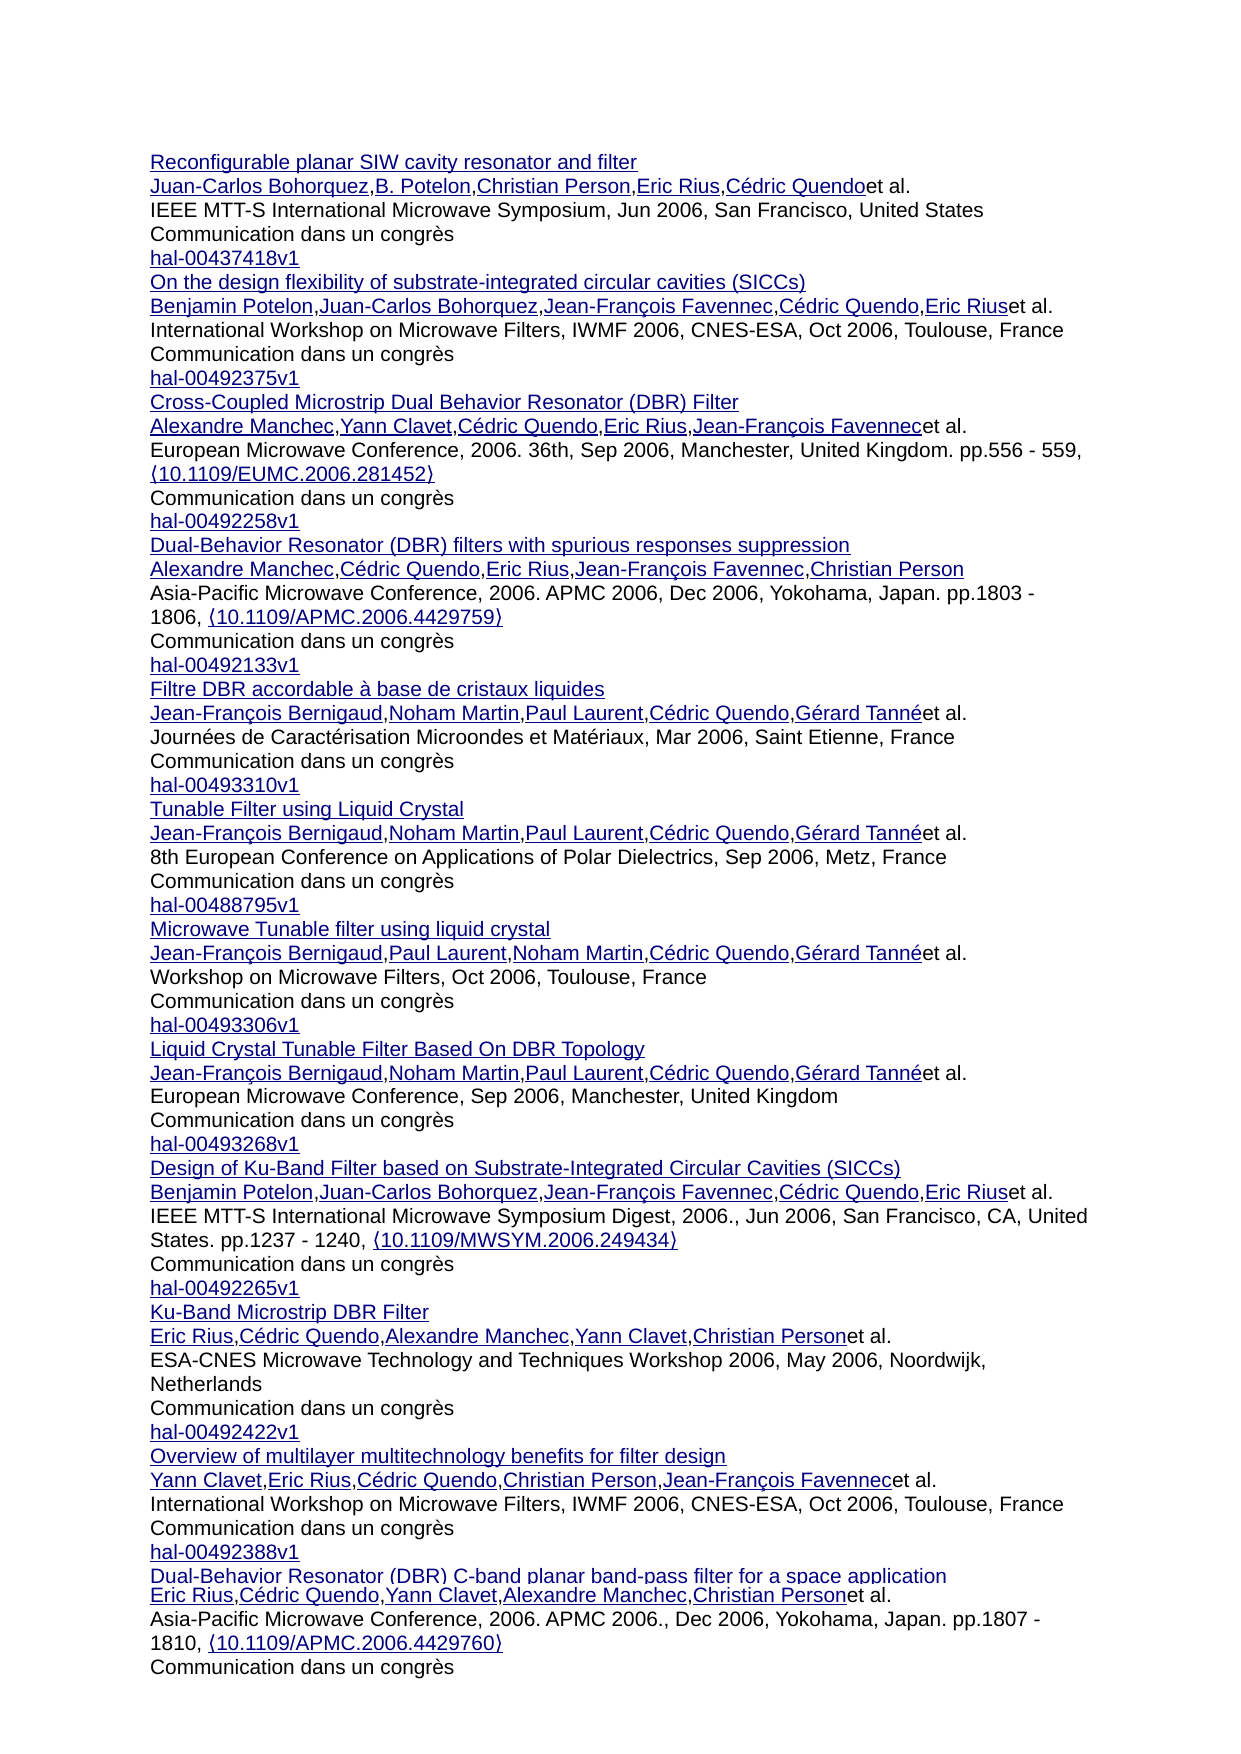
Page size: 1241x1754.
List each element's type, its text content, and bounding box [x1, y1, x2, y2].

table_cell Microwave Tunable filter using liquid crystal Jean-François Bernigaud,Paul Laurent,Noham Martin,Cédric Quendo,Gérard Tannéet al. Workshop on Microwave Filters, Oct 2006, Toulouse, France Communication dans un congrès hal-00493306v1 [150, 917, 1090, 1036]
table_cell Overview of multilayer multitechnology benefits for filter design Yann Clavet,Eric Rius,Cédric Quendo,Christian Person,Jean-François Favennecet al. International Workshop on Microwave Filters, IWMF 2006, CNES-ESA, Oct 2006, Toulouse, France Communication dans un congrès hal-00492388v1 [150, 1444, 1090, 1563]
table_cell On the design flexibility of substrate-integrated circular cavities (SICCs) Benjamin Potelon,Juan-Carlos Bohorquez,Jean-François Favennec,Cédric Quendo,Eric Riuset al. International Workshop on Microwave Filters, IWMF 2006, CNES-ESA, Oct 2006, Toulouse, France Communication dans un congrès hal-00492375v1 [150, 270, 1090, 389]
table_cell Design of Ku-Band Filter based on Substrate-Integrated Circular Cavities (SICCs) Benjamin Potelon,Juan-Carlos Bohorquez,Jean-François Favennec,Cédric Quendo,Eric Riuset al. IEEE MTT-S International Microwave Symposium Digest, 2006., Jun 2006, San Francisco, CA, United States. pp.1237 - 1240, ⟨10.1109/MWSYM.2006.249434⟩ Communication dans un congrès hal-00492265v1 [150, 1156, 1090, 1300]
table_cell Dual-Behavior Resonator (DBR) filters with spurious responses suppression Alexandre Manchec,Cédric Quendo,Eric Rius,Jean-François Favennec,Christian Person Asia-Pacific Microwave Conference, 2006. APMC 2006, Dec 2006, Yokohama, Japan. pp.1803 - 1806, ⟨10.1109/APMC.2006.4429759⟩ Communication dans un congrès hal-00492133v1 [150, 533, 1090, 677]
table_cell Reconfigurable planar SIW cavity resonator and filter Juan-Carlos Bohorquez,B. Potelon,Christian Person,Eric Rius,Cédric Quendoet al. IEEE MTT-S International Microwave Symposium, Jun 2006, San Francisco, United States Communication dans un congrès hal-00437418v1 [150, 150, 1090, 270]
table_cell Filtre DBR accordable à base de cristaux liquides Jean-François Bernigaud,Noham Martin,Paul Laurent,Cédric Quendo,Gérard Tannéet al. Journées de Caractérisation Microondes et Matériaux, Mar 2006, Saint Etienne, France Communication dans un congrès hal-00493310v1 [150, 677, 1090, 797]
table_cell Tunable Filter using Liquid Crystal Jean-François Bernigaud,Noham Martin,Paul Laurent,Cédric Quendo,Gérard Tannéet al. 8th European Conference on Applications of Polar Dielectrics, Sep 2006, Metz, France Communication dans un congrès hal-00488795v1 [150, 797, 1090, 917]
table_cell Liquid Crystal Tunable Filter Based On DBR Topology Jean-François Bernigaud,Noham Martin,Paul Laurent,Cédric Quendo,Gérard Tannéet al. European Microwave Conference, Sep 2006, Manchester, United Kingdom Communication dans un congrès hal-00493268v1 [150, 1036, 1090, 1156]
table_cell Dual-Behavior Resonator (DBR) C-band planar band-pass filter for a space application Eric Rius,Cédric Quendo,Yann Clavet,Alexandre Manchec,Christian Personet al. Asia-Pacific Microwave Conference, 2006. APMC 2006., Dec 2006, Yokohama, Japan. pp.1807 - 1810, ⟨10.1109/APMC.2006.4429760⟩ Communication dans un congrès [150, 1564, 1090, 1679]
table_cell Ku-Band Microstrip DBR Filter Eric Rius,Cédric Quendo,Alexandre Manchec,Yann Clavet,Christian Personet al. ESA-CNES Microwave Technology and Techniques Workshop 2006, May 2006, Noordwijk, Netherlands Communication dans un congrès hal-00492422v1 [150, 1300, 1090, 1444]
table_cell Cross-Coupled Microstrip Dual Behavior Resonator (DBR) Filter Alexandre Manchec,Yann Clavet,Cédric Quendo,Eric Rius,Jean-François Favennecet al. European Microwave Conference, 2006. 36th, Sep 2006, Manchester, United Kingdom. pp.556 - 559, ⟨10.1109/EUMC.2006.281452⟩ Communication dans un congrès hal-00492258v1 [150, 390, 1090, 533]
